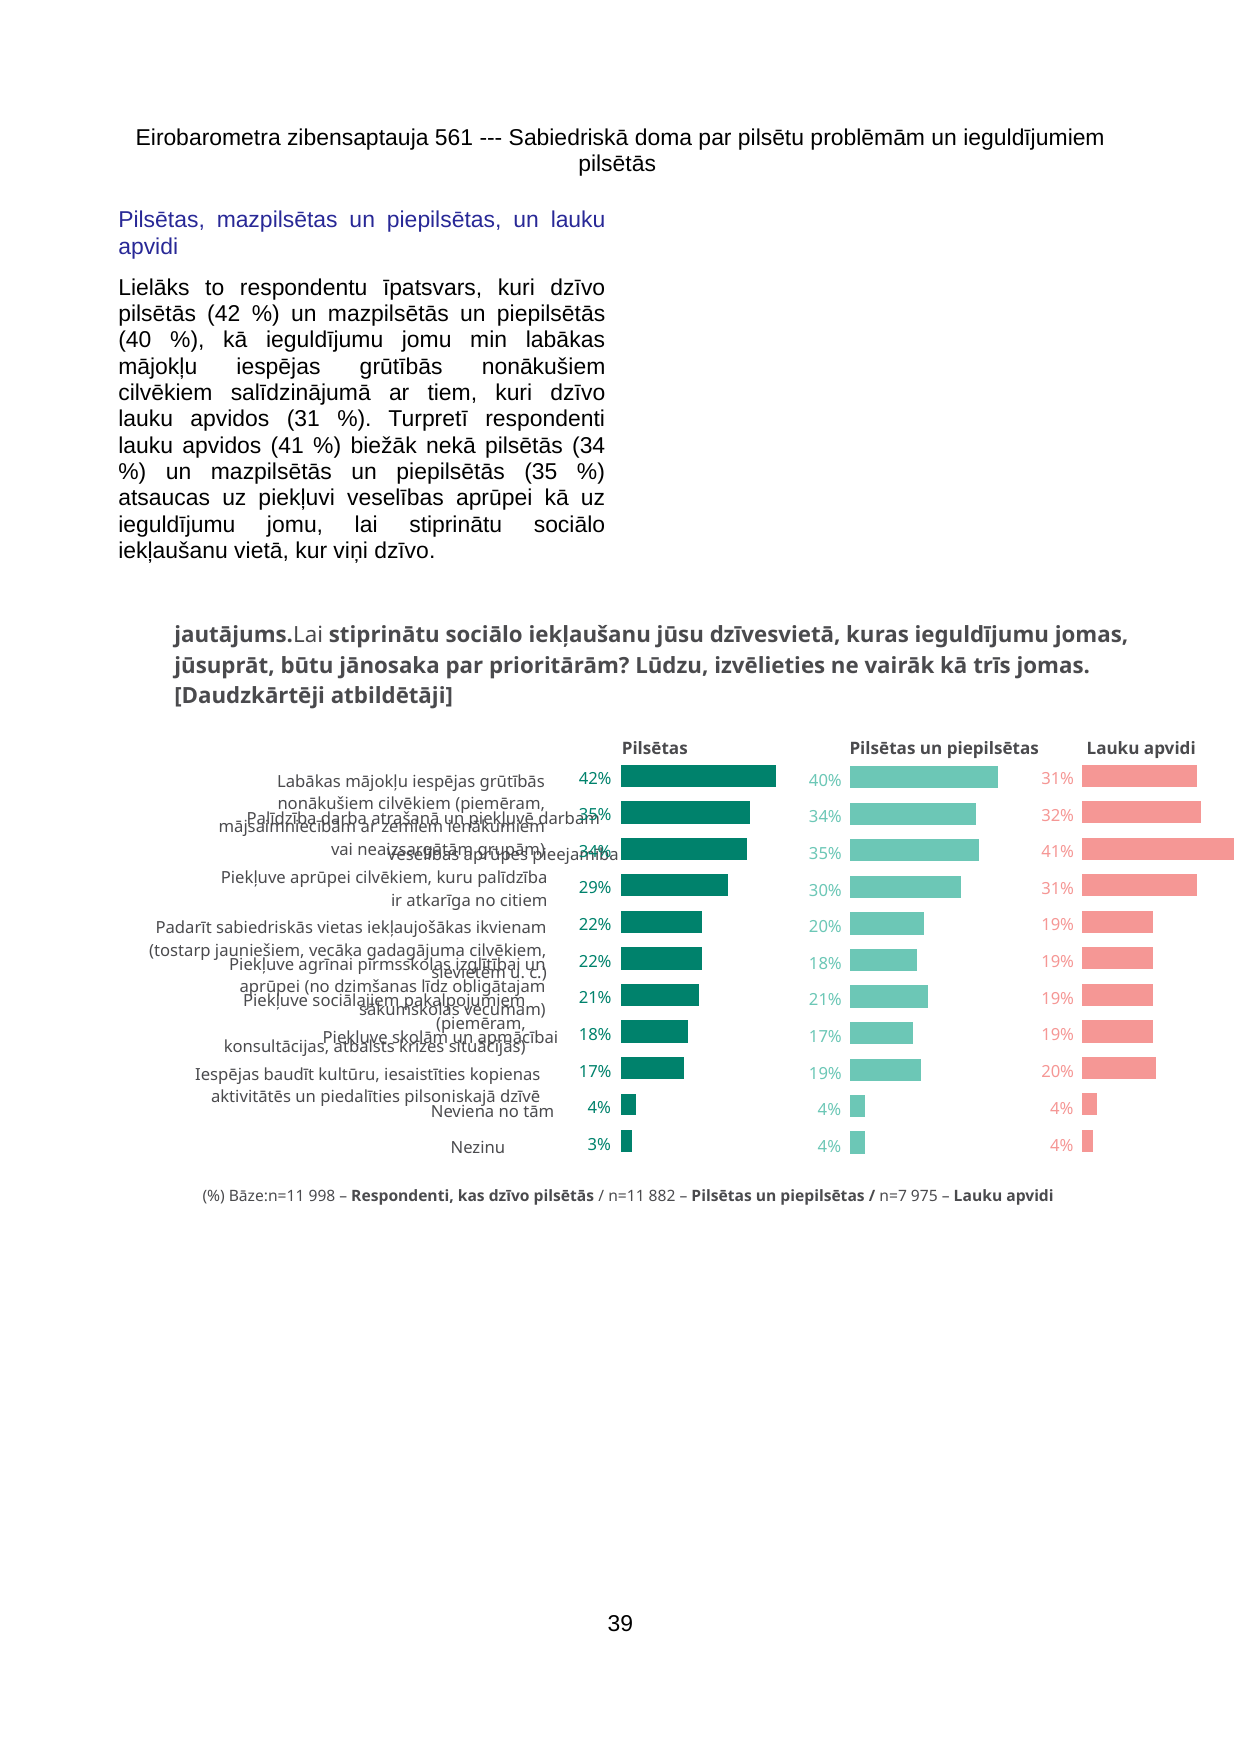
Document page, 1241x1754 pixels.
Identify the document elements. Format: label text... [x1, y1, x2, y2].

text Lielāks to respondentu īpatsvars, kuri dzīvo pilsētās (42 %) un mazpilsētās un piepilsētās (40 %), kā ieguldījumu jomu min labākas mājokļu iespējas grūtībās nonākušiem cilvēkiem salīdzinājumā ar tiem, kuri dzīvo lauku apvidos (31 %). Turpretī respondenti lauku apvidos (41 %) biežāk nekā pilsētās (34 %) un mazpilsētās un piepilsētās (35 %) atsaucas uz piekļuvi veselības aprūpei kā uz ieguldījumu jomu, lai stiprinātu sociālo iekļaušanu vietā, kur viņi dzīvo. [118, 273, 605, 563]
text Pilsētas, mazpilsētas un piepilsētas, un lauku apvidi [118, 206, 605, 259]
